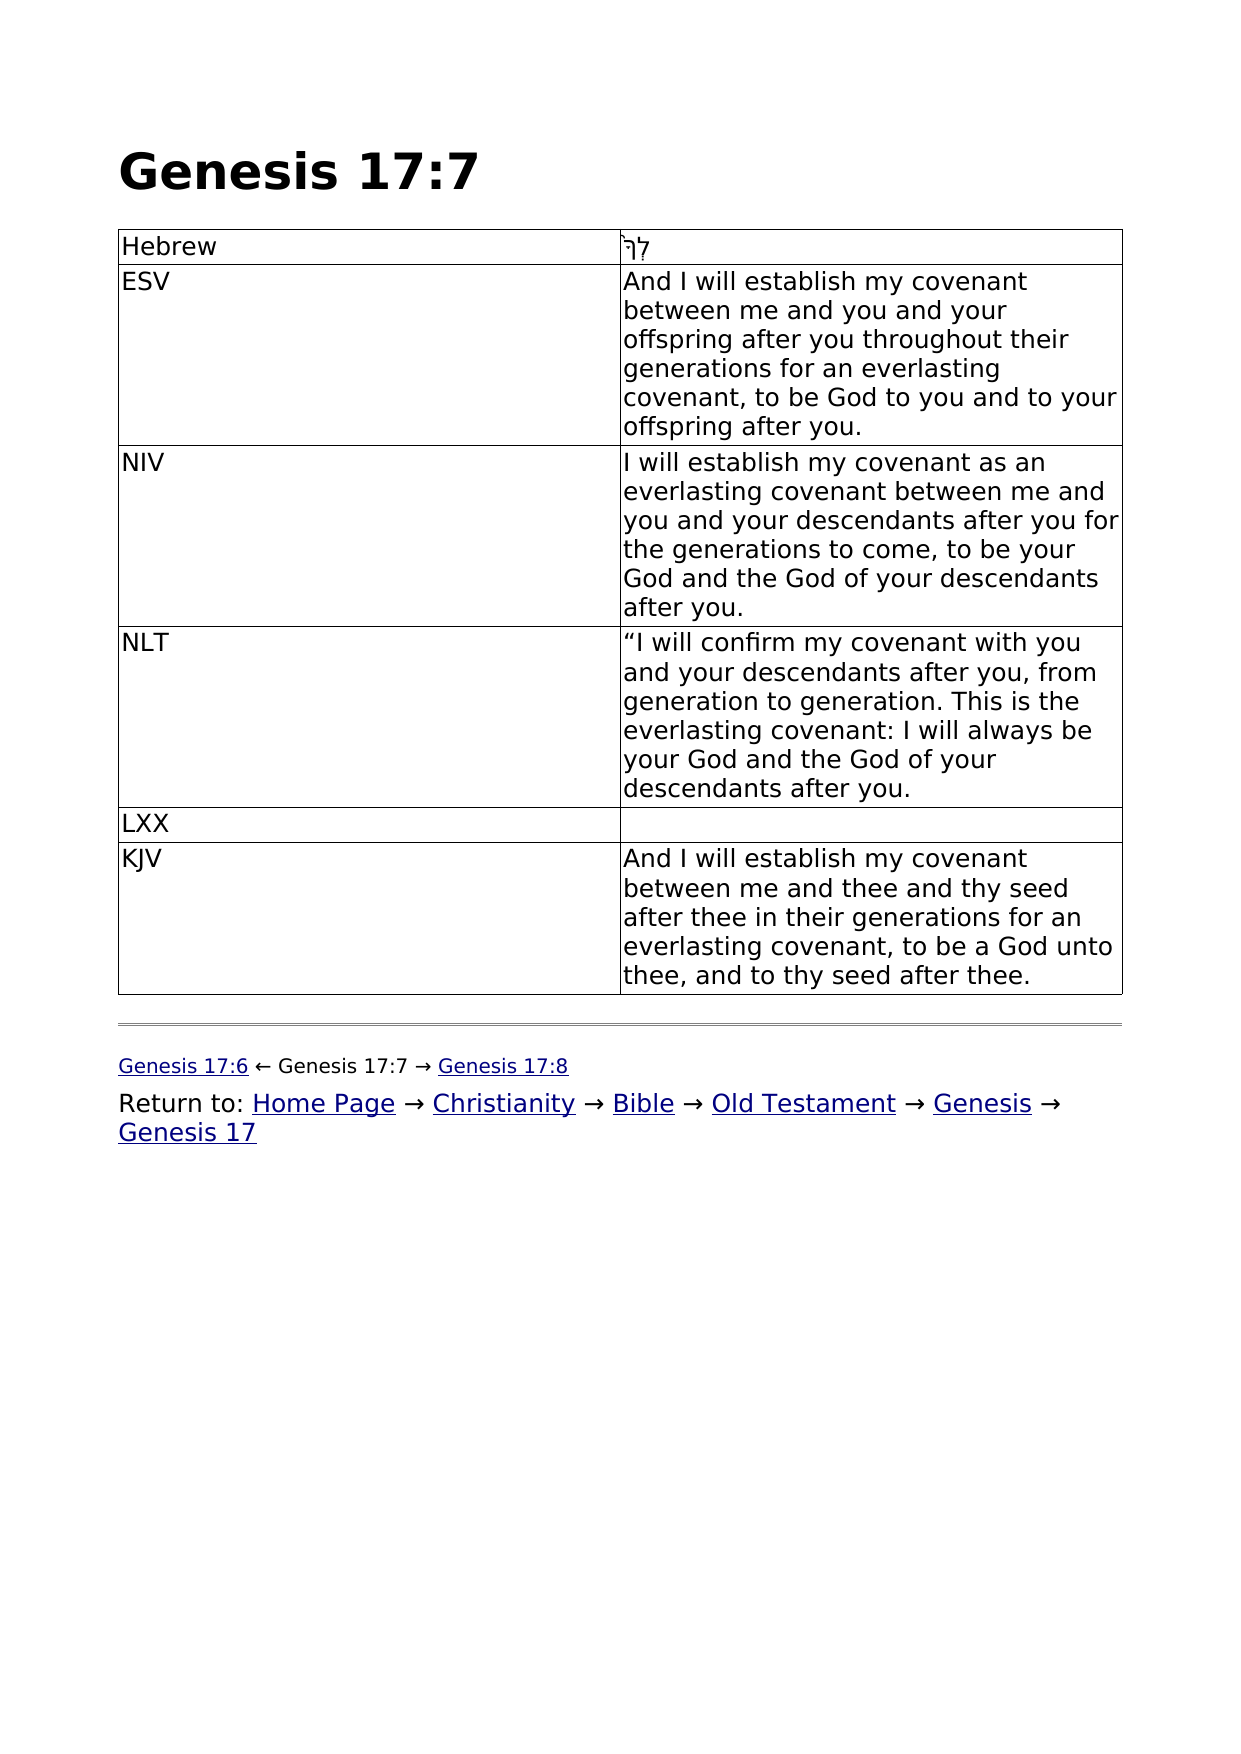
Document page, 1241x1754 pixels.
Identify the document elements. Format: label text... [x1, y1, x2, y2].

text Return to: Home Page → Christianity → Bible → Old Testament → Genesis → Genesis 17 [118, 1089, 1122, 1147]
table_cell LXX [119, 808, 620, 842]
subtitle Genesis 17:7 [118, 143, 1122, 201]
table_cell KJV [119, 843, 620, 993]
text Genesis 17:6 ← Genesis 17:7 → Genesis 17:8 [118, 1055, 1122, 1089]
table_cell And I will establish my covenant between me and thee and thy seed after thee in their generations for an everlasting covenant, to be a God unto thee, and to thy seed after thee. [621, 843, 1122, 993]
table_cell I will establish my covenant as an everlasting covenant between me and you and your descendants after you for the generations to come, to be your God and the God of your descendants after you. [621, 446, 1122, 626]
table_header Hebrew [119, 230, 620, 264]
table_cell ESV [119, 265, 620, 445]
table_cell And I will establish my covenant between me and you and your offspring after you throughout their generations for an everlasting covenant, to be God to you and to your offspring after you. [621, 265, 1122, 445]
table_cell “I will confirm my covenant with you and your descendants after you, from generation to generation. This is the everlasting covenant: I will always be your God and the God of your descendants after you. [621, 627, 1122, 807]
table_cell NLT [119, 627, 620, 807]
table_cell NIV [119, 446, 620, 626]
table_header לְךָ֙ [621, 230, 1122, 264]
table_cell [621, 808, 1122, 842]
